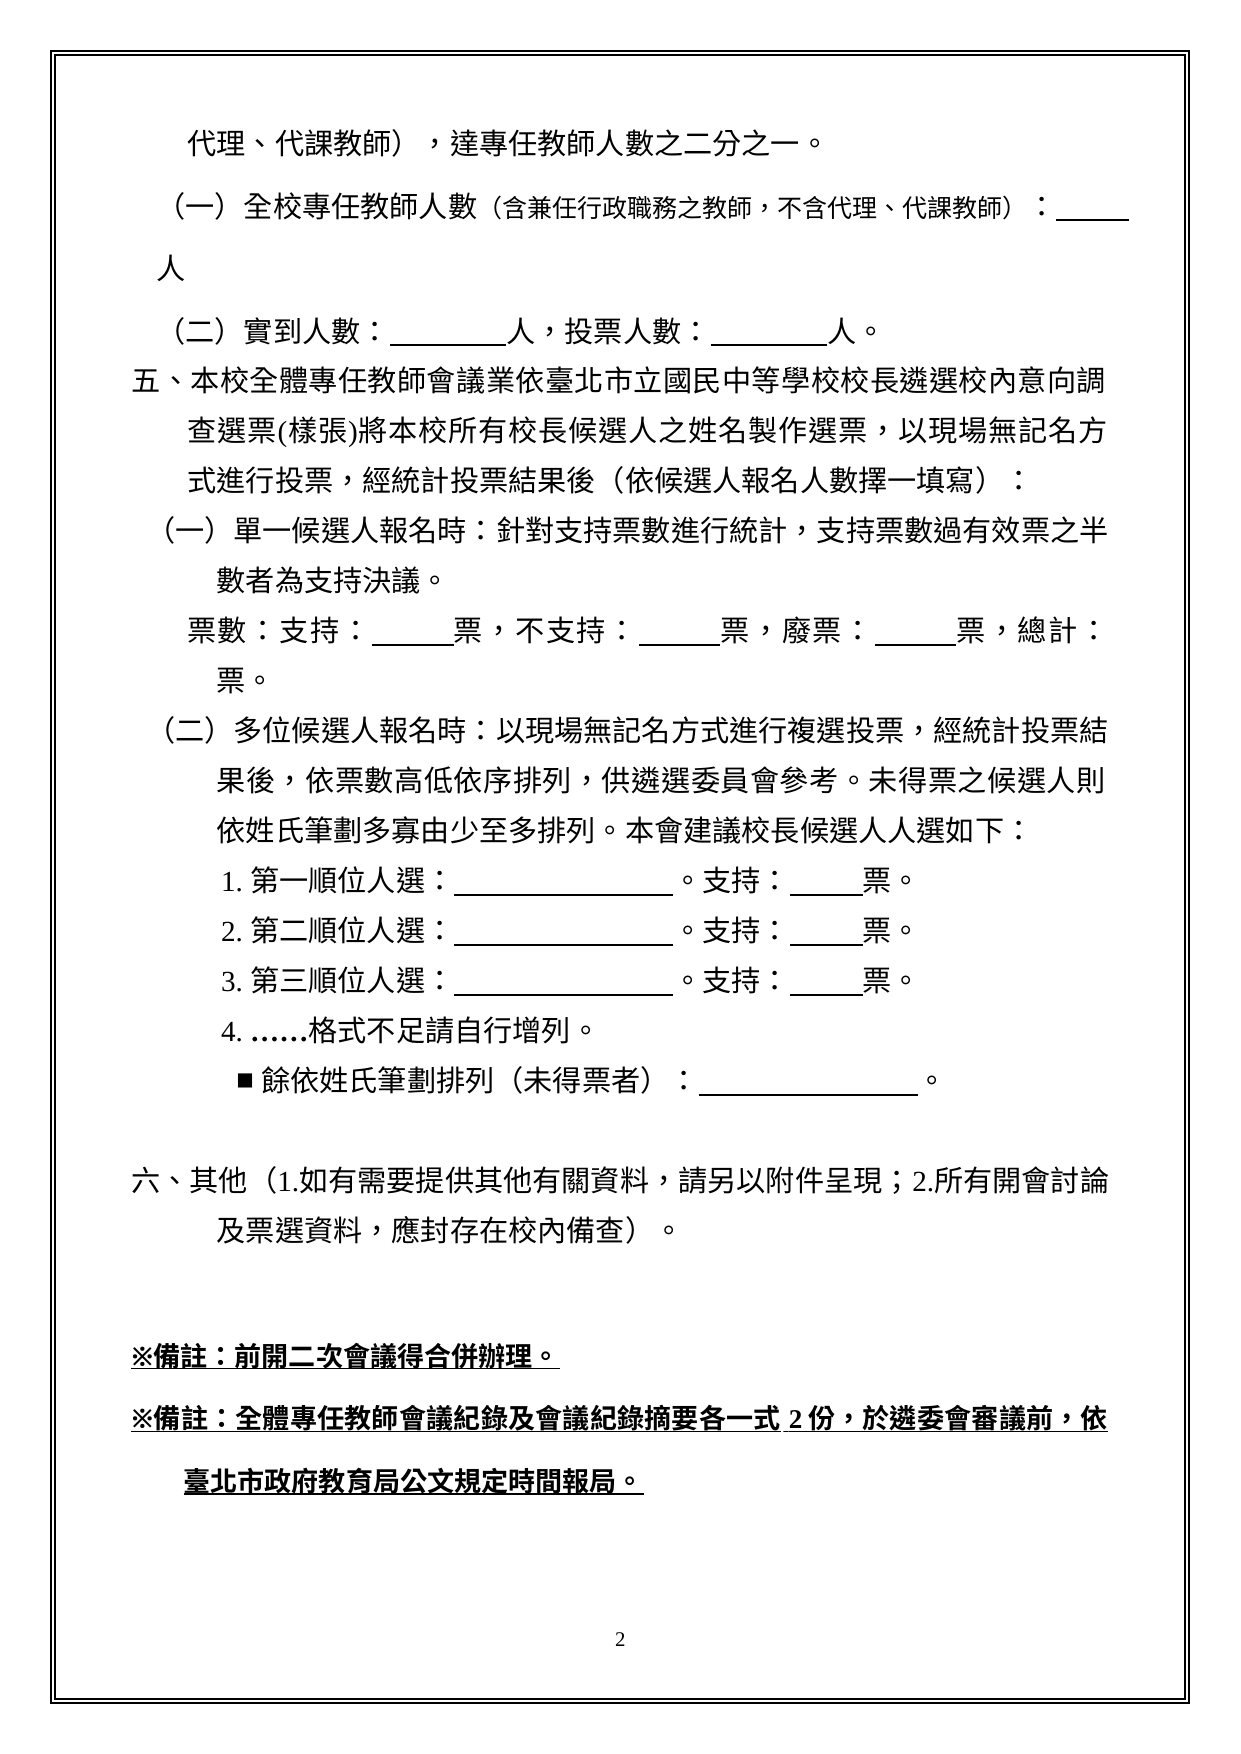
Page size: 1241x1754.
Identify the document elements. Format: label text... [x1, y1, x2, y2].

text 票數：支持： 票，不支持： 票，廢票： 票，總計： 票。 [131, 600, 1109, 700]
text （一）單一候選人報名時：針對支持票數進行統計，支持票數過有效票之半數者為支持決議。 [131, 500, 1109, 600]
text 五、本校全體專任教師會議業依臺北市立國民中等學校校長遴選校內意向調查選票(樣張)將本校所有校長候選人之姓名製作選票，以現場無記名方式進行投票，經統計投票結果後（依候選人報名人數擇一填寫）： [131, 350, 1109, 500]
text （一）全校專任教師人數（含兼任行政職務之教師，不含代理、代課教師）： 人 [156, 163, 1150, 288]
text （二）多位候選人報名時：以現場無記名方式進行複選投票，經統計投票結果後，依票數高低依序排列，供遴選委員會參考。未得票之候選人則依姓氏筆劃多寡由少至多排列。本會建議校長候選人人選如下： [131, 700, 1109, 850]
text 2. 第二順位人選： 。支持： 票。 [206, 900, 1109, 950]
text ■ 餘依姓氏筆劃排列（未得票者）： 。 [131, 1050, 1109, 1100]
text 代理、代課教師），達專任教師人數之二分之一。 [131, 100, 1109, 163]
text 1. 第一順位人選： 。支持： 票。 [206, 850, 1109, 900]
text 3. 第三順位人選： 。支持： 票。 [206, 950, 1109, 1000]
text （二）實到人數： 人，投票人數： 人。 [156, 288, 1109, 350]
text ※備註：前開二次會議得合併辦理。 [131, 1313, 1109, 1375]
text 4. ……格式不足請自行增列。 [206, 1000, 1109, 1050]
text 六、其他（1.如有需要提供其他有關資料，請另以附件呈現；2.所有開會討論及票選資料，應封存在校內備查）。 [131, 1150, 1109, 1250]
text ※備註：全體專任教師會議紀錄及會議紀錄摘要各一式2份，於遴委會審議前，依臺北市政府教育局公文規定時間報局。 [131, 1375, 1109, 1500]
